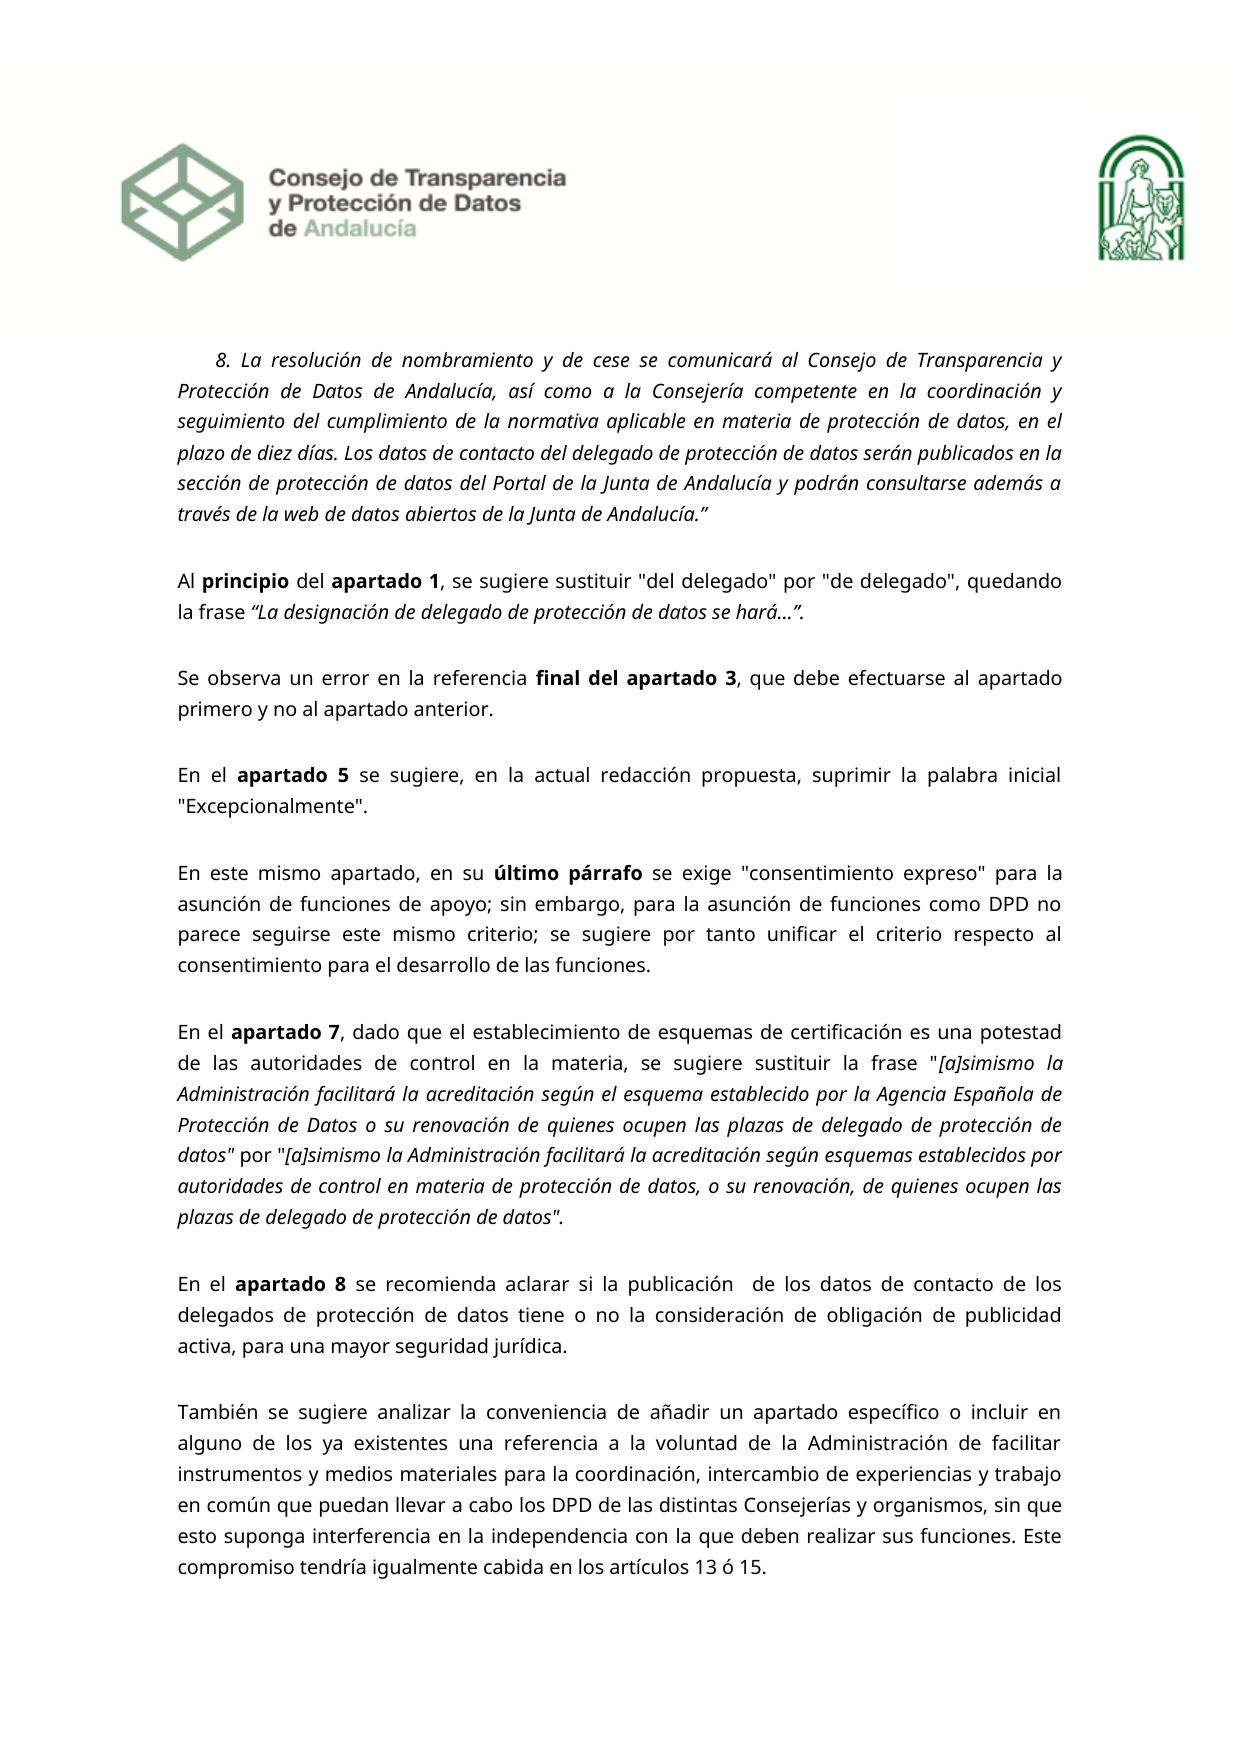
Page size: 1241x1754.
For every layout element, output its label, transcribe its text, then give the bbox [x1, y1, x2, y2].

text También se sugiere analizar la conveniencia de añadir un apartado específico o incluir en alguno de los ya existentes una referencia a la voluntad de la Administración de facilitar instrumentos y medios materiales para la coordinación, intercambio de experiencias y trabajo en común que puedan llevar a cabo los DPD de las distintas Consejerías y organismos, sin que esto suponga interferencia en la independencia con la que deben realizar sus funciones. Este compromiso tendría igualmente cabida en los artículos 13 ó 15. [177, 1398, 1063, 1580]
text Se observa un error en la referencia final del apartado 3, que debe efectuarse al apartado primero y no al apartado anterior. [177, 664, 1063, 722]
text 8. La resolución de nombramiento y de cese se comunicará al Consejo de Transparencia y Protección de Datos de Andalucía, así como a la Consejería competente en la coordinación y seguimiento del cumplimiento de la normativa aplicable en materia de protección de datos, en el plazo de diez días. Los datos de contacto del delegado de protección de datos serán publicados en la sección de protección de datos del Portal de la Junta de Andalucía y podrán consultarse además a través de la web de datos abiertos de la Junta de Andalucía.” [177, 342, 1063, 528]
text En el apartado 8 se recomienda aclarar si la publicación de los datos de contacto de los delegados de protección de datos tiene o no la consideración de obligación de publicidad activa, para una mayor seguridad jurídica. [177, 1270, 1063, 1359]
text En el apartado 5 se sugiere, en la actual redacción propuesta, suprimir la palabra inicial "Excepcionalmente". [177, 762, 1063, 819]
text En el apartado 7, dado que el establecimiento de esquemas de certificación es una potestad de las autoridades de control en la materia, se sugiere sustituir la frase "[a]simismo la Administración facilitará la acreditación según el esquema establecido por la Agencia Española de Protección de Datos o su renovación de quienes ocupen las plazas de delegado de protección de datos" por "[a]simismo la Administración facilitará la acreditación según esquemas establecidos por autoridades de control en materia de protección de datos, o su renovación, de quienes ocupen las plazas de delegado de protección de datos". [177, 1018, 1063, 1231]
text Al principio del apartado 1, se sugiere sustituir "del delegado" por "de delegado", quedando la frase “La designación de delegado de protección de datos se hará…”. [177, 567, 1063, 625]
text En este mismo apartado, en su último párrafo se exige "consentimiento expreso" para la asunción de funciones de apoyo; sin embargo, para la asunción de funciones como DPD no parece seguirse este mismo criterio; se sugiere por tanto unificar el criterio respecto al consentimiento para el desarrollo de las funciones. [177, 859, 1063, 979]
